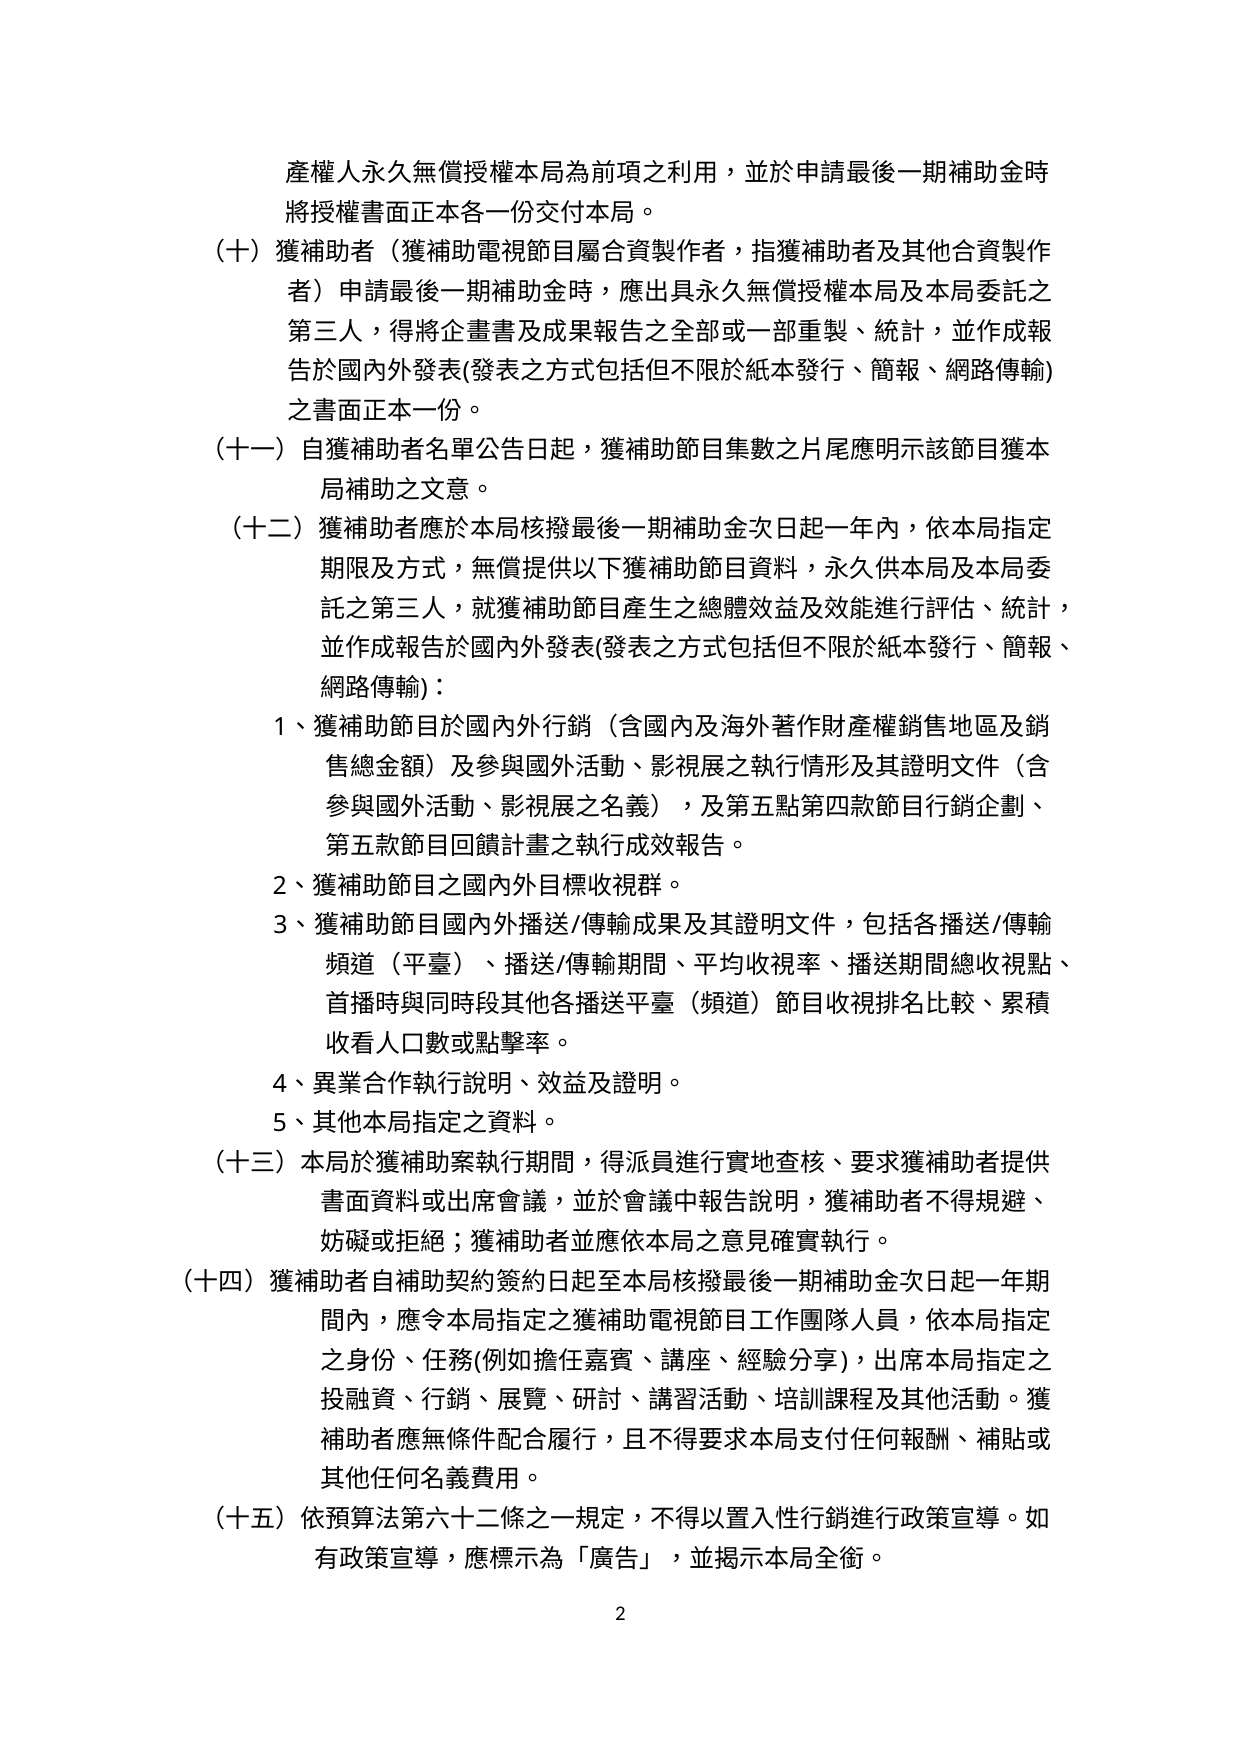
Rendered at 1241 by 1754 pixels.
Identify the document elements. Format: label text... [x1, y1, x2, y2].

text 3、獲補助節目國內外播送/傳輸成果及其證明文件，包括各播送/傳輸頻道（平臺）、播送/傳輸期間、平均收視率、播送期間總收視點、首播時與同時段其他各播送平臺（頻道）節目收視排名比較、累積收看人口數或點擊率。 [266, 902, 1053, 1060]
text （十五）依預算法第六十二條之一規定，不得以置入性行銷進行政策宣導。如有政策宣導，應標示為「廣告」，並揭示本局全銜。 [187, 1496, 1053, 1575]
text 2、獲補助節目之國內外目標收視群。 [266, 862, 1053, 902]
text （十一）自獲補助者名單公告日起，獲補助節目集數之片尾應明示該節目獲本局補助之文意。 [187, 427, 1053, 506]
text （十）獲補助者（獲補助電視節目屬合資製作者，指獲補助者及其他合資製作者）申請最後一期補助金時，應出具永久無償授權本局及本局委託之第三人，得將企畫書及成果報告之全部或一部重製、統計，並作成報告於國內外發表(發表之方式包括但不限於紙本發行、簡報、網路傳輸)之書面正本一份。 [187, 229, 1053, 427]
text （十二）獲補助者應於本局核撥最後一期補助金次日起一年內，依本局指定期限及方式，無償提供以下獲補助節目資料，永久供本局及本局委託之第三人，就獲補助節目產生之總體效益及效能進行評估、統計，並作成報告於國內外發表(發表之方式包括但不限於紙本發行、簡報、網路傳輸)： [217, 506, 1053, 704]
text 5、其他本局指定之資料。 [266, 1100, 1053, 1139]
text 1、獲補助節目於國內外行銷（含國內及海外著作財產權銷售地區及銷售總金額）及參與國外活動、影視展之執行情形及其證明文件（含參與國外活動、影視展之名義），及第五點第四款節目行銷企劃、第五款節目回饋計畫之執行成效報告。 [266, 704, 1053, 862]
text 4、異業合作執行說明、效益及證明。 [266, 1060, 1053, 1100]
text （十三）本局於獲補助案執行期間，得派員進行實地查核、要求獲補助者提供 書面資料或出席會議，並於會議中報告說明，獲補助者不得規避、妨礙或拒絕；獲補助者並應依本局之意見確實執行。 [187, 1139, 1053, 1258]
text 前項數位影音檔案有利用他人著作者，獲補助者（獲補助電視節目屬合資製作者，指獲補助者及其他合資製作者）應取得該他人著作之著作財產權人永久無償授權本局為前項之利用，並於申請最後一期補助金時，將授權書面正本各一份交付本局。 [187, 150, 1053, 229]
text （十四）獲補助者自補助契約簽約日起至本局核撥最後一期補助金次日起一年期間內，應令本局指定之獲補助電視節目工作團隊人員，依本局指定之身份、任務(例如擔任嘉賓、講座、經驗分享)，出席本局指定之投融資、行銷、展覽、研討、講習活動、培訓課程及其他活動。獲補助者應無條件配合履行，且不得要求本局支付任何報酬、補貼或其他任何名義費用。 [114, 1258, 1053, 1496]
